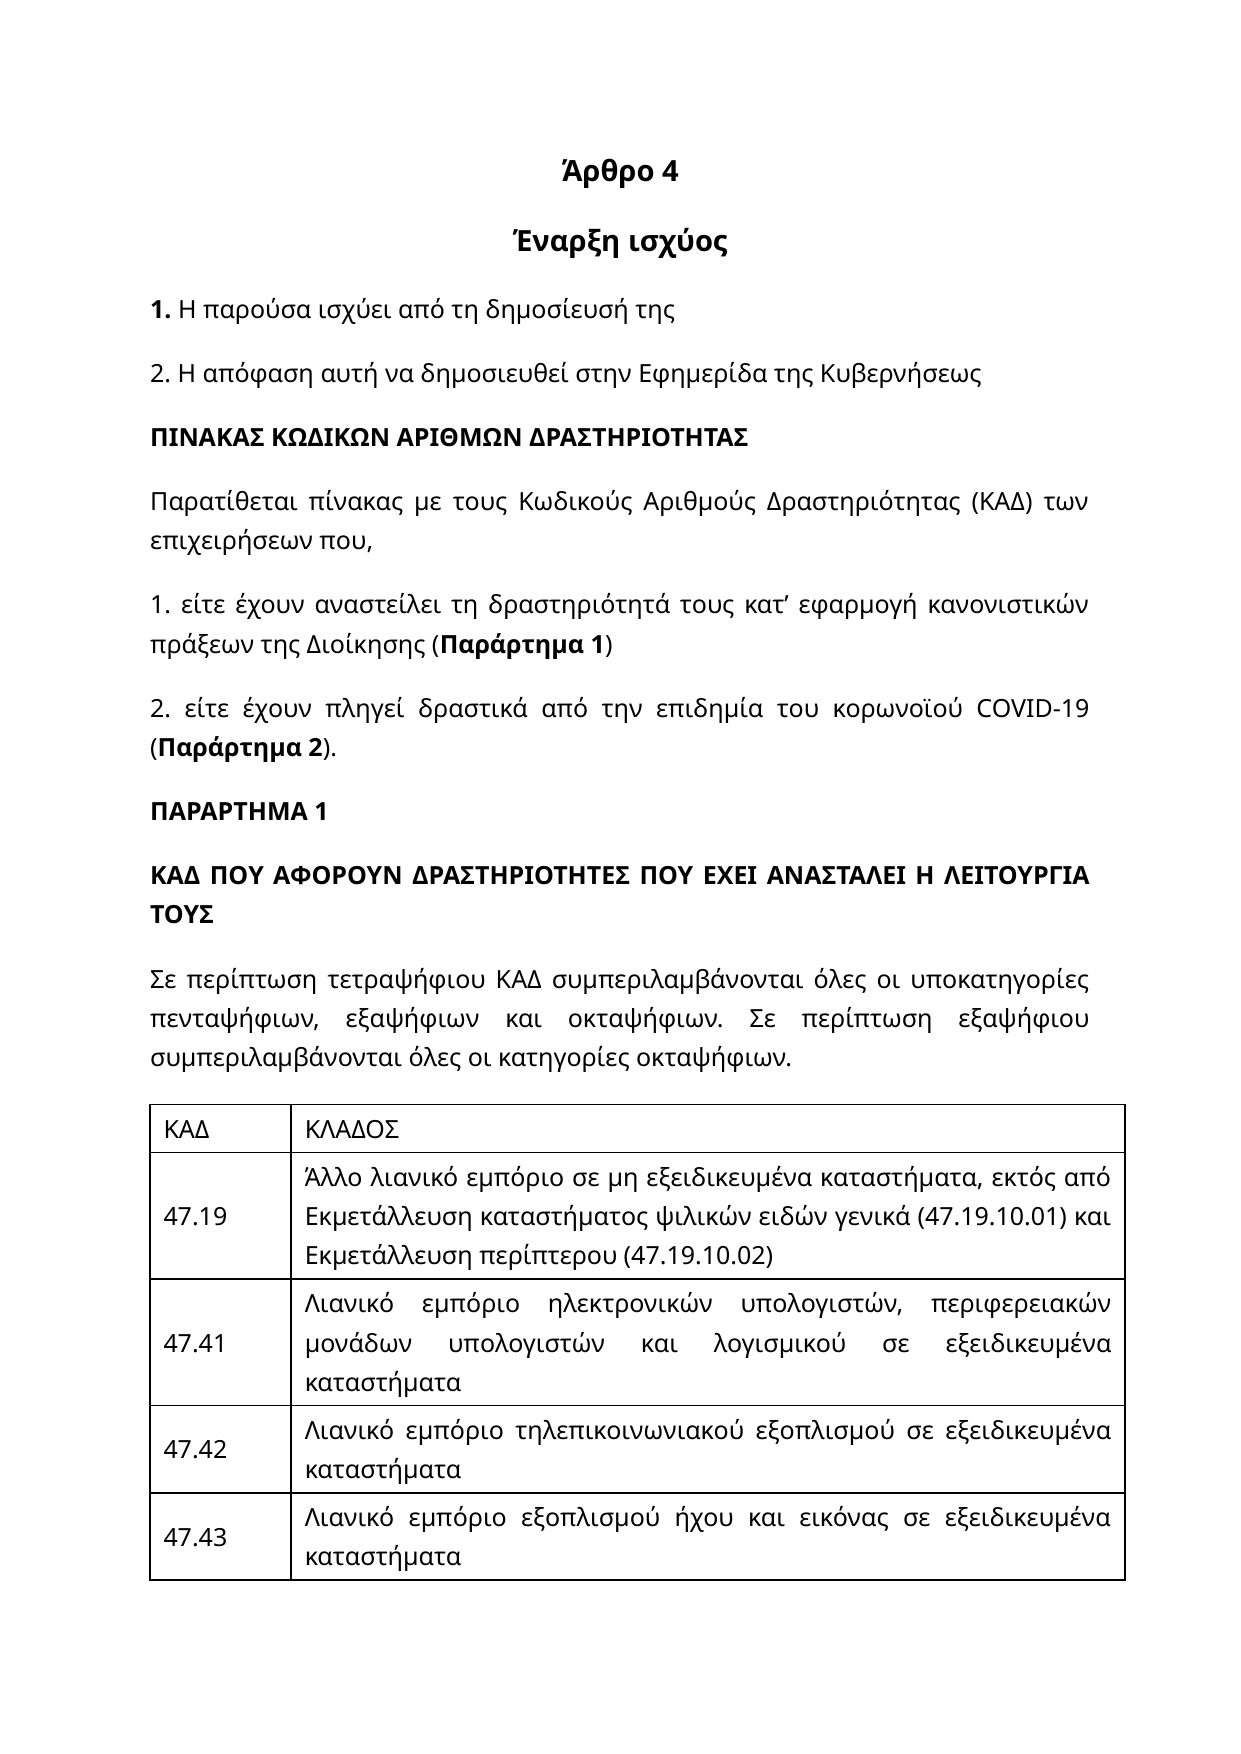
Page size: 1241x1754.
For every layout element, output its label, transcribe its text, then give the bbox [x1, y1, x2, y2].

table_header ΚΛΑΔΟΣ [292, 1105, 1124, 1152]
text Σε περίπτωση τετραψήφιου ΚΑΔ συμπεριλαμβάνονται όλες οι υποκατηγορίες πενταψήφιων, εξαψήφιων και οκταψήφιων. Σε περίπτωση εξαψήφιου συμπεριλαμβάνονται όλες οι κατηγορίες οκταψήφιων. [150, 961, 1090, 1074]
table_cell 47.43 [151, 1494, 290, 1579]
text ΠΙΝΑΚΑΣ ΚΩΔΙΚΩΝ ΑΡΙΘΜΩΝ ΔΡΑΣΤΗΡΙΟΤΗΤΑΣ [150, 419, 1090, 454]
text 1. Η παρούσα ισχύει από τη δημοσίευσή της [150, 291, 1090, 325]
subtitle Άρθρο 4 [150, 150, 1090, 190]
text Παρατίθεται πίνακας με τους Κωδικούς Αριθμούς Δραστηριότητας (ΚΑΔ) των επιχειρήσεων που, [150, 484, 1090, 557]
text 1. είτε έχουν αναστείλει τη δραστηριότητά τους κατ’ εφαρμογή κανονιστικών πράξεων της Διοίκησης (Παράρτημα 1) [150, 587, 1090, 660]
subtitle Έναρξη ισχύος [150, 221, 1090, 260]
table_cell 47.19 [151, 1153, 290, 1278]
text 2. είτε έχουν πληγεί δραστικά από την επιδημία του κορωνοϊού COVID-19 (Παράρτημα 2). [150, 690, 1090, 764]
table_cell Λιανικό εμπόριο ηλεκτρονικών υπολογιστών, περιφερειακών μονάδων υπολογιστών και λογισμικού σε εξειδικευμένα καταστήματα [292, 1280, 1124, 1405]
table_cell Λιανικό εμπόριο εξοπλισμού ήχου και εικόνας σε εξειδικευμένα καταστήματα [292, 1494, 1124, 1579]
text ΠΑΡΑΡΤΗΜΑ 1 [150, 794, 1090, 828]
table_cell Άλλο λιανικό εμπόριο σε μη εξειδικευμένα καταστήματα, εκτός από Εκμετάλλευση καταστήματος ψιλικών ειδών γενικά (47.19.10.01) και Εκμετάλλευση περίπτερου (47.19.10.02) [292, 1153, 1124, 1278]
table_cell Λιανικό εμπόριο τηλεπικοινωνιακού εξοπλισμού σε εξειδικευμένα καταστήματα [292, 1406, 1124, 1492]
table_cell 47.41 [151, 1280, 290, 1405]
text 2. Η απόφαση αυτή να δημοσιευθεί στην Εφημερίδα της Κυβερνήσεως [150, 355, 1090, 389]
table_cell 47.42 [151, 1406, 290, 1492]
table_header ΚΑΔ [151, 1105, 290, 1152]
text ΚΑΔ ΠΟΥ ΑΦΟΡΟΥΝ ΔΡΑΣΤΗΡΙΟΤΗΤΕΣ ΠΟΥ ΕΧΕΙ ΑΝΑΣΤΑΛΕΙ Η ΛΕΙΤΟΥΡΓΙΑ ΤΟΥΣ [150, 858, 1090, 931]
